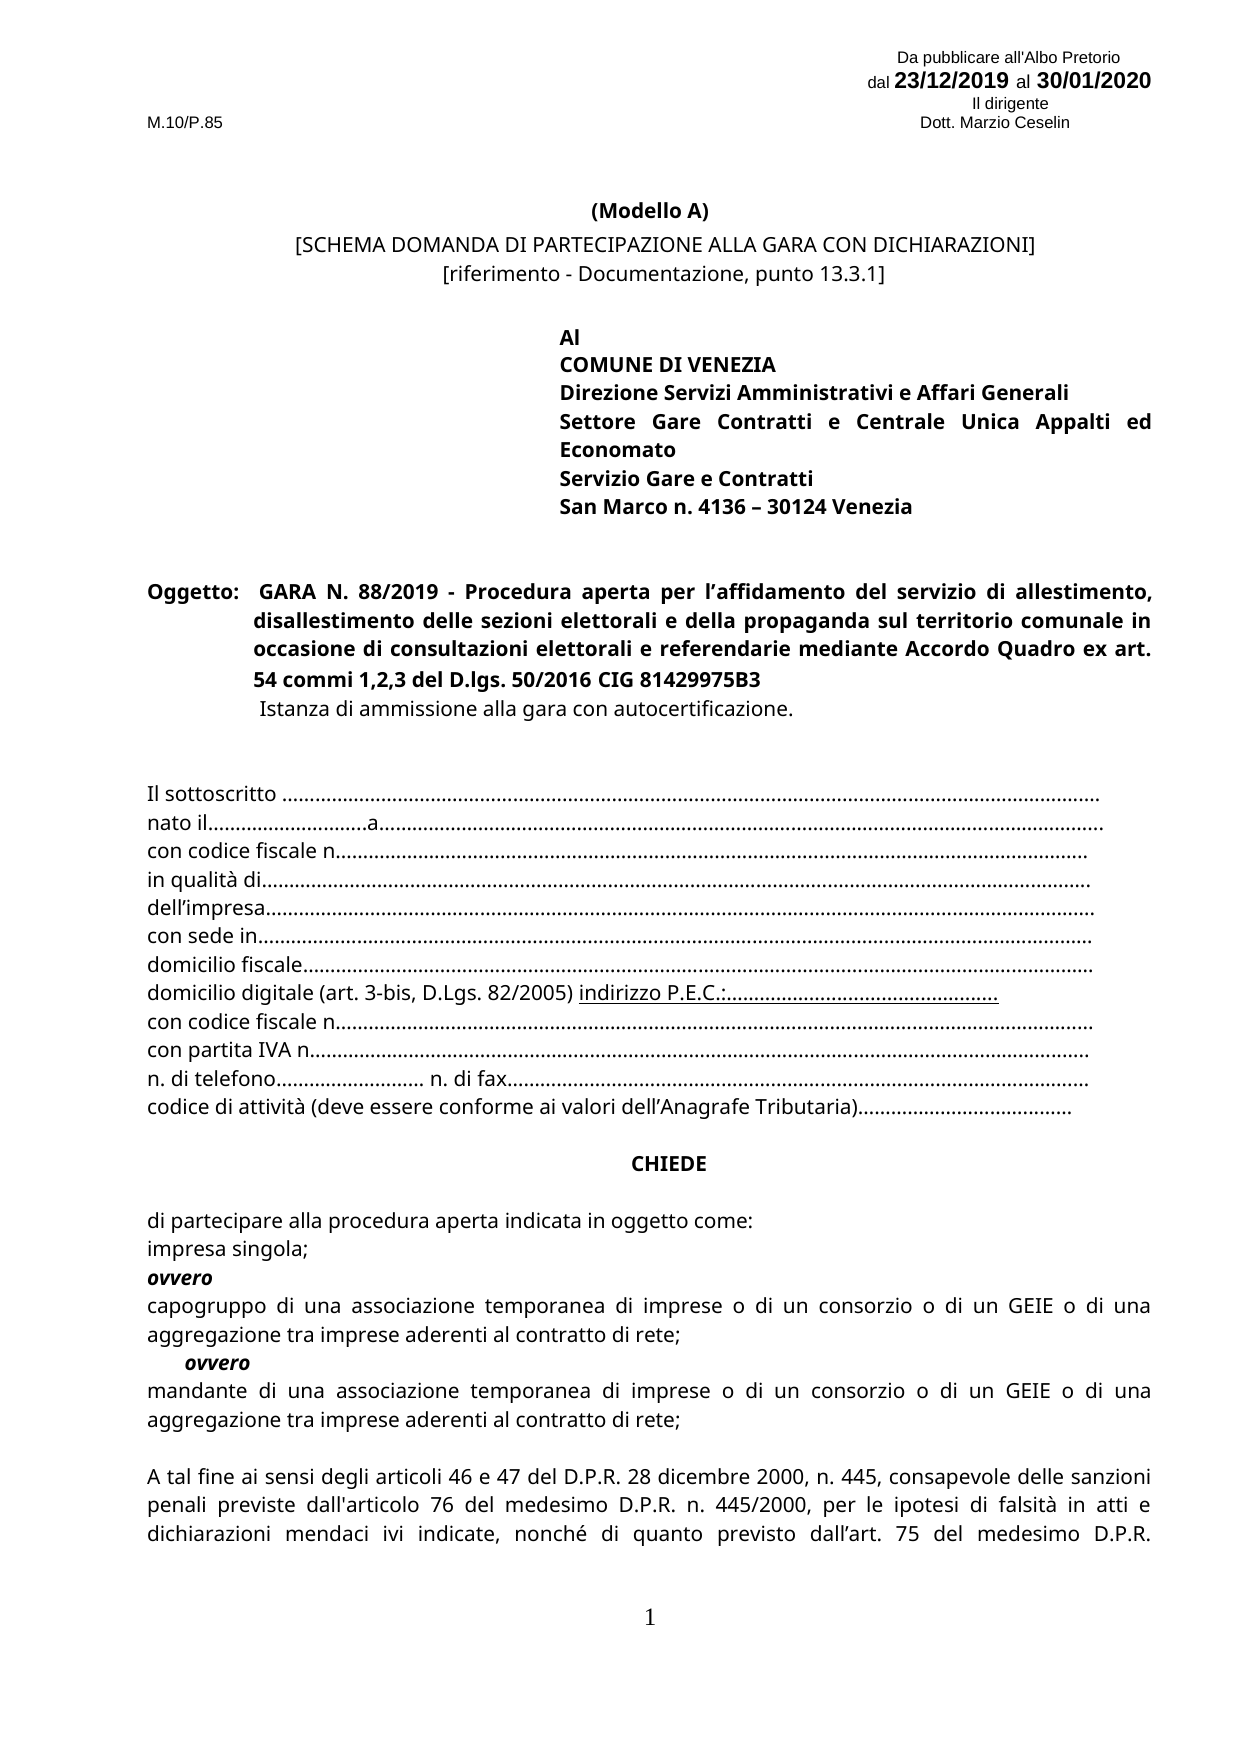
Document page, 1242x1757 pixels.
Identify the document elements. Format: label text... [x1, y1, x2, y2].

subtitle COMUNE DI VENEZIA [559, 350, 1153, 378]
text dell’impresa……………………………………………………………………………………………………..………………….…………. [147, 893, 1153, 922]
text domicilio digitale (art. 3-bis, D.Lgs. 82/2005) indirizzo P.E.C.:…………….................................. [147, 978, 1153, 1007]
text impresa singola; [147, 1234, 1153, 1263]
subtitle Settore Gare Contratti e Centrale Unica Appalti ed Economato [559, 407, 1153, 464]
text mandante di una associazione temporanea di imprese o di un consorzio o di un GEIE o di una aggregazione tra imprese aderenti al contratto di rete; [147, 1377, 1153, 1433]
text Il sottoscritto ………………………………………………………………………………………………………………………………..… [147, 779, 1153, 808]
text con codice fiscale n……………………………………………………………………………………………………………………...... [147, 1007, 1153, 1035]
text A tal fine ai sensi degli articoli 46 e 47 del D.P.R. 28 dicembre 2000, n. 445, consapevole delle sanzioni penali previste dall'articolo 76 del medesimo D.P.R. n. 445/2000, per le ipotesi di falsità in atti e dichiarazioni mendaci ivi indicate, nonché di quanto previsto dall’art. 75 del medesimo D.P.R. [147, 1462, 1153, 1547]
text con sede in……………………………………………………………………………………………………..……………………………… [147, 922, 1153, 950]
text Istanza di ammissione alla gara con autocertificazione. [147, 694, 1153, 722]
text [riferimento - Documentazione, punto 13.3.1] [147, 259, 1153, 287]
subtitle Al [559, 325, 1153, 350]
text San Marco n. 4136 – 30124 Venezia [559, 492, 1153, 521]
subtitle Servizio Gare e Contratti [559, 464, 1153, 492]
subtitle Direzione Servizi Amministrativi e Affari Generali [559, 378, 1153, 407]
text in qualità di…………………………………………………………………………………………..……………………………………….. [147, 865, 1153, 893]
text capogruppo di una associazione temporanea di imprese o di un consorzio o di un GEIE o di una aggregazione tra imprese aderenti al contratto di rete; [147, 1291, 1153, 1348]
text nato il………………………..a…………………………………………………………………………………………………………………... [147, 808, 1153, 836]
text Oggetto: GARA N. 88/2019 - Procedura aperta per l’affidamento del servizio di allestimento, disallestimento delle sezioni elettorali e della propaganda sul territorio comunale in occasione di consultazioni elettorali e referendarie mediante Accordo Quadro ex art. 54 commi 1,2,3 del D.lgs. 50/2016 CIG 81429975B3 [147, 577, 1153, 694]
text ovvero [184, 1348, 1153, 1377]
text CHIEDE [184, 1149, 1153, 1177]
text [SCHEMA DOMANDA DI PARTECIPAZIONE ALLA GARA CON DICHIARAZIONI] [184, 230, 1146, 259]
text codice di attività (deve essere conforme ai valori dell’Anagrafe Tributaria)…………………………...…… [147, 1092, 1153, 1121]
text con codice fiscale n……………………………………………………………………………...……………………………………….. [147, 836, 1153, 865]
text ovvero [147, 1263, 1153, 1291]
text domicilio fiscale………………………………………………………………………………………...…………………………………… [147, 950, 1153, 978]
text (Modello A) [147, 196, 1153, 224]
text n. di telefono……………………… n. di fax………………………………………………………………………………………….… [147, 1064, 1153, 1092]
text di partecipare alla procedura aperta indicata in oggetto come: [147, 1206, 1153, 1234]
text con partita IVA n………………………………………………………………………………………………………………………..….. [147, 1035, 1153, 1064]
